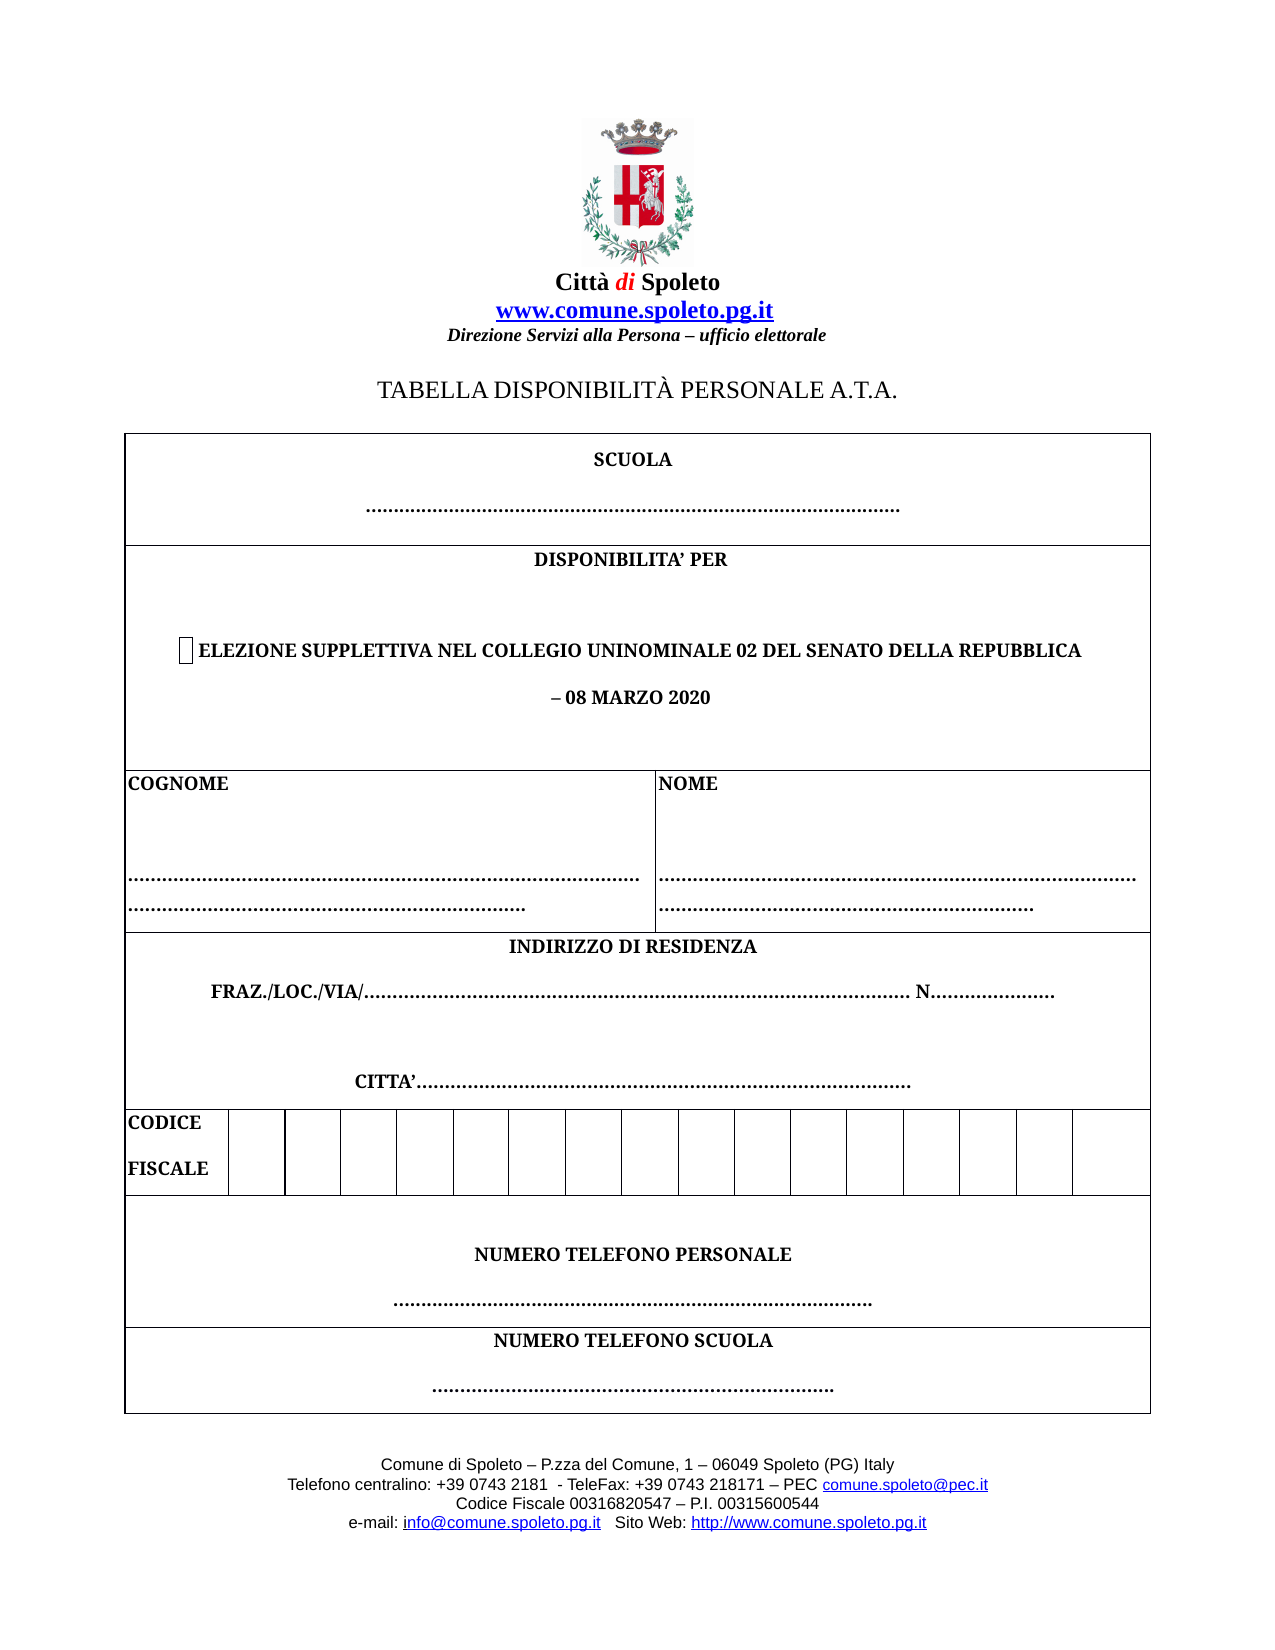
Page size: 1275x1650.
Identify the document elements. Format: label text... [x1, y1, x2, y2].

table_cell COGNOME ……………………………………………………………………………………………………………………………………………. [126, 771, 655, 932]
table_cell NUMERO TELEFONO PERSONALE ….................................................................................... [126, 1196, 1150, 1327]
table_cell [454, 1110, 508, 1195]
table_cell [566, 1110, 621, 1195]
table_cell [735, 1110, 790, 1195]
table_cell [509, 1110, 565, 1195]
table_cell [904, 1110, 959, 1195]
text TABELLA DISPONIBILITÀ PERSONALE A.T.A. [118, 375, 1157, 404]
table_cell NOME …………………………………………………………………………………………………………………………………… [656, 771, 1150, 932]
table_cell DISPONIBILITA’ PER I ELEZIONE SUPPLETTIVA NEL COLLEGIO UNINOMINALE 02 DEL SENATO DELLA REPUBBLICA – 08 MARZO 2020 [126, 546, 1150, 770]
table_cell [286, 1110, 340, 1195]
table_cell INDIRIZZO DI RESIDENZA FRAZ./LOC./VIA/…………………………………………………………………………………… N.………………… CITTA’…………………………………………………………………………… [126, 933, 1150, 1109]
table_cell [960, 1110, 1016, 1195]
table_cell [847, 1110, 903, 1195]
table_cell [229, 1110, 284, 1195]
table_header SCUOLA ….............................................................................................. [126, 434, 1150, 545]
table_cell [679, 1110, 734, 1195]
table_cell NUMERO TELEFONO SCUOLA …..……….…..…………………………………………... [126, 1328, 1150, 1413]
table_cell CODICE FISCALE [126, 1110, 228, 1195]
table_cell [791, 1110, 846, 1195]
table_cell [341, 1110, 396, 1195]
picture [581, 118, 694, 267]
table_cell [622, 1110, 678, 1195]
table_cell [1073, 1110, 1150, 1195]
table_cell [397, 1110, 453, 1195]
table_cell [1017, 1110, 1072, 1195]
